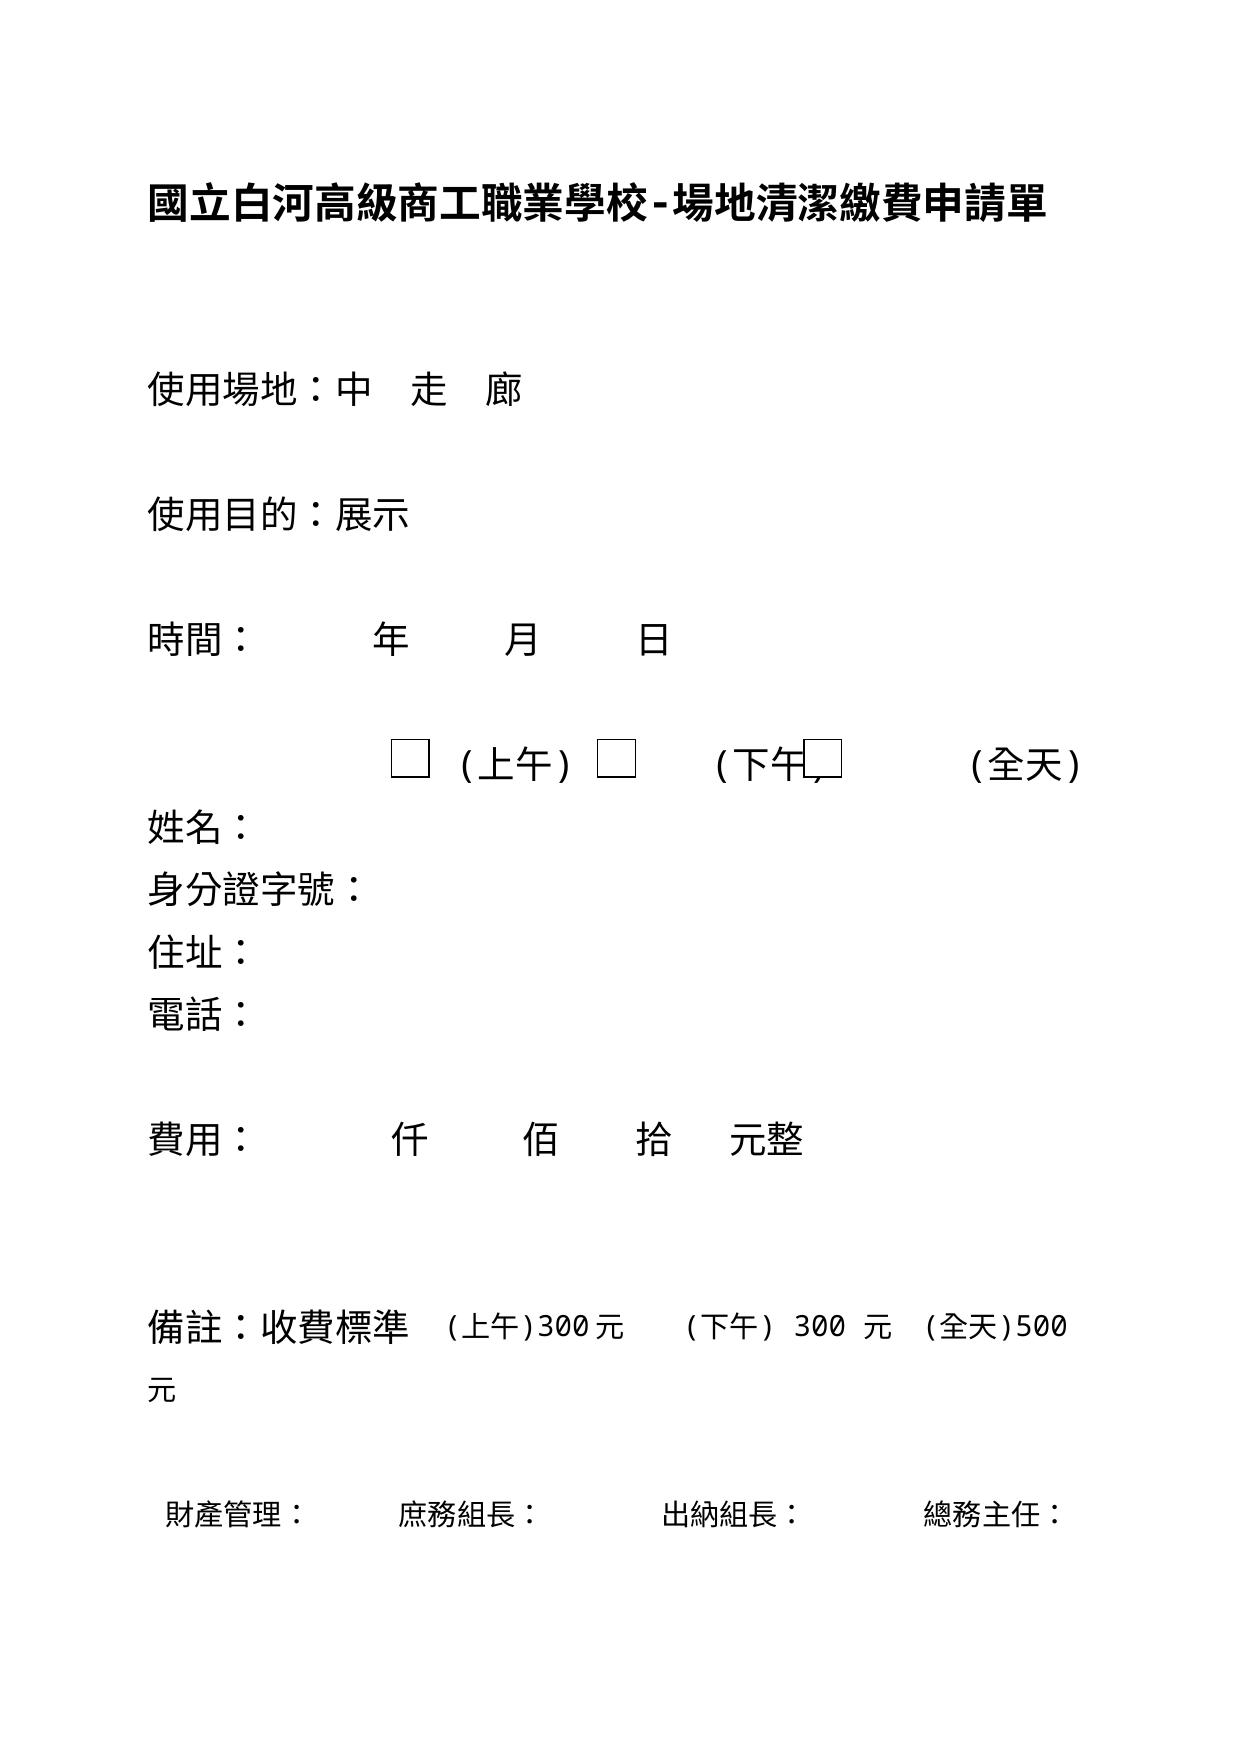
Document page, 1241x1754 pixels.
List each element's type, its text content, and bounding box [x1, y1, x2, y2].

text 費用： 仟 佰 拾 元整 [148, 1096, 1092, 1158]
text 時間： 年 月 日 [148, 596, 1092, 658]
text 使用目的：展示 [148, 471, 1092, 533]
text 備註：收費標準 (上午)300元 (下午) 300 元 (全天)500元 [148, 1283, 1092, 1408]
text 姓名： [148, 783, 1092, 846]
text 電話： [148, 971, 1092, 1033]
text 財產管理： 庶務組長： 出納組長： 總務主任： [148, 1471, 1092, 1533]
text (上午) (下午) (全天) [148, 721, 1092, 783]
text 使用場地：中 走 廊 [148, 346, 1092, 408]
text 國立白河高級商工職業學校-場地清潔繳費申請單 [148, 158, 1092, 221]
text 身分證字號： [148, 846, 1092, 908]
text 住址： [148, 908, 1092, 971]
